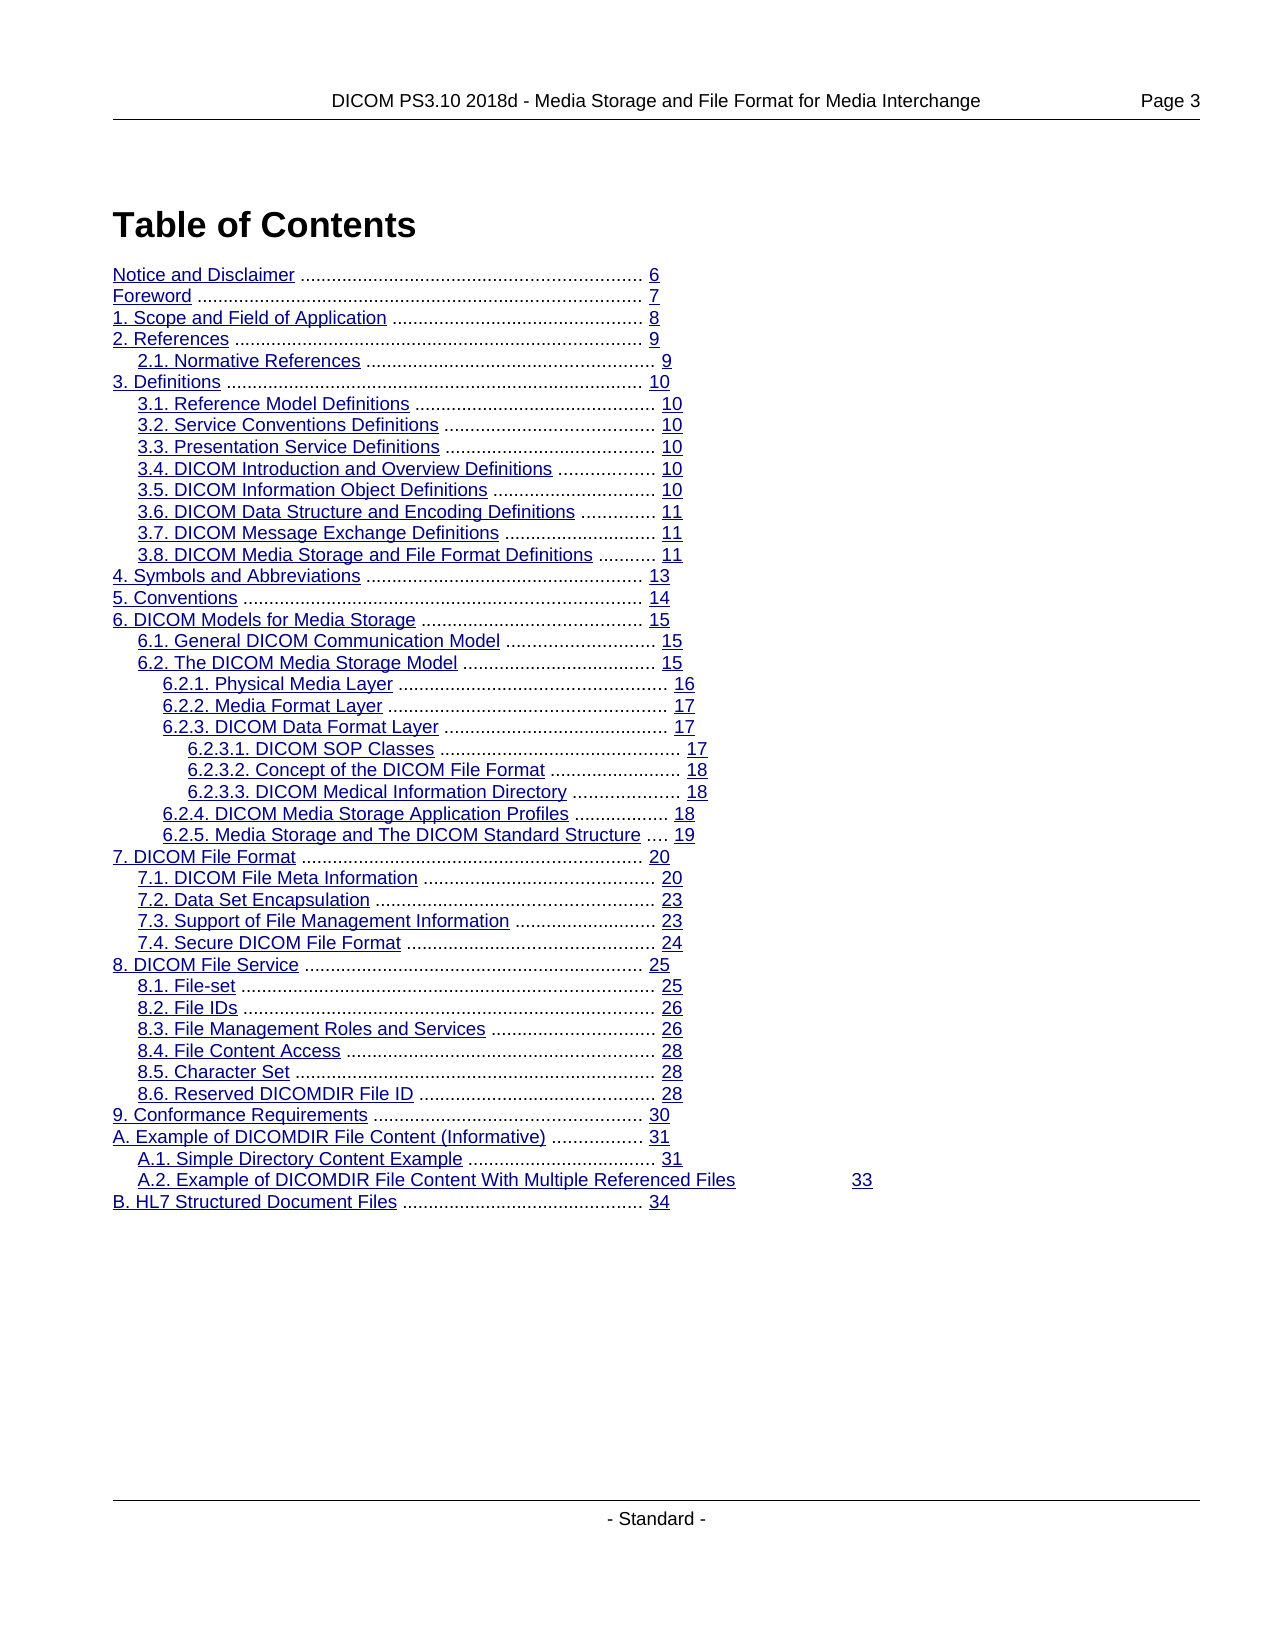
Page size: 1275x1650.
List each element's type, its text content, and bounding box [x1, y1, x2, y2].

text 6.2.5. Media Storage and The DICOM Standard Structure 0 [162, 824, 1175, 846]
text A.1. Simple Directory Content Example 0 [137, 1147, 1175, 1169]
text 4. Symbols and Abbreviations 0 [112, 565, 1175, 587]
text 6.2.4. DICOM Media Storage Application Profiles 0 [162, 802, 1175, 824]
text 3. Definitions 0 [112, 371, 1175, 393]
text 3.7. DICOM Message Exchange Definitions 0 [137, 522, 1175, 544]
text Table of Contents [112, 204, 1200, 245]
text 6.2.1. Physical Media Layer 0 [162, 673, 1175, 694]
text 8.5. Character Set 0 [137, 1061, 1175, 1083]
text 2. References 0 [112, 328, 1175, 349]
text 6.2. The DICOM Media Storage Model 0 [137, 651, 1175, 673]
text 3.3. Presentation Service Definitions 0 [137, 436, 1175, 457]
text 3.4. DICOM Introduction and Overview Definitions 0 [137, 457, 1175, 479]
text B. HL7 Structured Document Files 0 [112, 1191, 1175, 1212]
text 8. DICOM File Service 0 [112, 953, 1175, 975]
text 7. DICOM File Format 0 [112, 846, 1175, 867]
text 8.1. File-set 0 [137, 975, 1175, 996]
text 9. Conformance Requirements 0 [112, 1104, 1175, 1126]
text 8.4. File Content Access 0 [137, 1039, 1175, 1061]
text 6.2.2. Media Format Layer 0 [162, 694, 1175, 716]
text 6.1. General DICOM Communication Model 0 [137, 630, 1175, 651]
text 7.4. Secure DICOM File Format 0 [137, 932, 1175, 953]
text Foreword 0 [112, 285, 1175, 306]
text 7.1. DICOM File Meta Information 0 [137, 867, 1175, 889]
text A. Example of DICOMDIR File Content (Informative) 0 [112, 1126, 1175, 1147]
text A.2. Example of DICOMDIR File Content With Multiple Referenced Files 0 [137, 1169, 1175, 1191]
text 1. Scope and Field of Application 0 [112, 306, 1175, 328]
text 8.3. File Management Roles and Services 0 [137, 1018, 1175, 1039]
text 6. DICOM Models for Media Storage 0 [112, 608, 1175, 630]
text 6.2.3.2. Concept of the DICOM File Format 0 [187, 759, 1175, 781]
text 5. Conventions 0 [112, 587, 1175, 608]
text 3.2. Service Conventions Definitions 0 [137, 414, 1175, 436]
text 6.2.3.1. DICOM SOP Classes 0 [187, 738, 1175, 759]
text 6.2.3.3. DICOM Medical Information Directory 0 [187, 781, 1175, 802]
text 7.3. Support of File Management Information 0 [137, 910, 1175, 932]
text 3.6. DICOM Data Structure and Encoding Definitions 0 [137, 501, 1175, 522]
text 3.8. DICOM Media Storage and File Format Definitions 0 [137, 544, 1175, 565]
text 8.2. File IDs 0 [137, 996, 1175, 1018]
text 3.5. DICOM Information Object Definitions 0 [137, 479, 1175, 501]
text Notice and Disclaimer 0 [112, 263, 1175, 285]
text 8.6. Reserved DICOMDIR File ID 0 [137, 1083, 1175, 1104]
text 3.1. Reference Model Definitions 0 [137, 393, 1175, 414]
text 7.2. Data Set Encapsulation 0 [137, 889, 1175, 910]
text 2.1. Normative References 0 [137, 349, 1175, 371]
text 6.2.3. DICOM Data Format Layer 0 [162, 716, 1175, 738]
